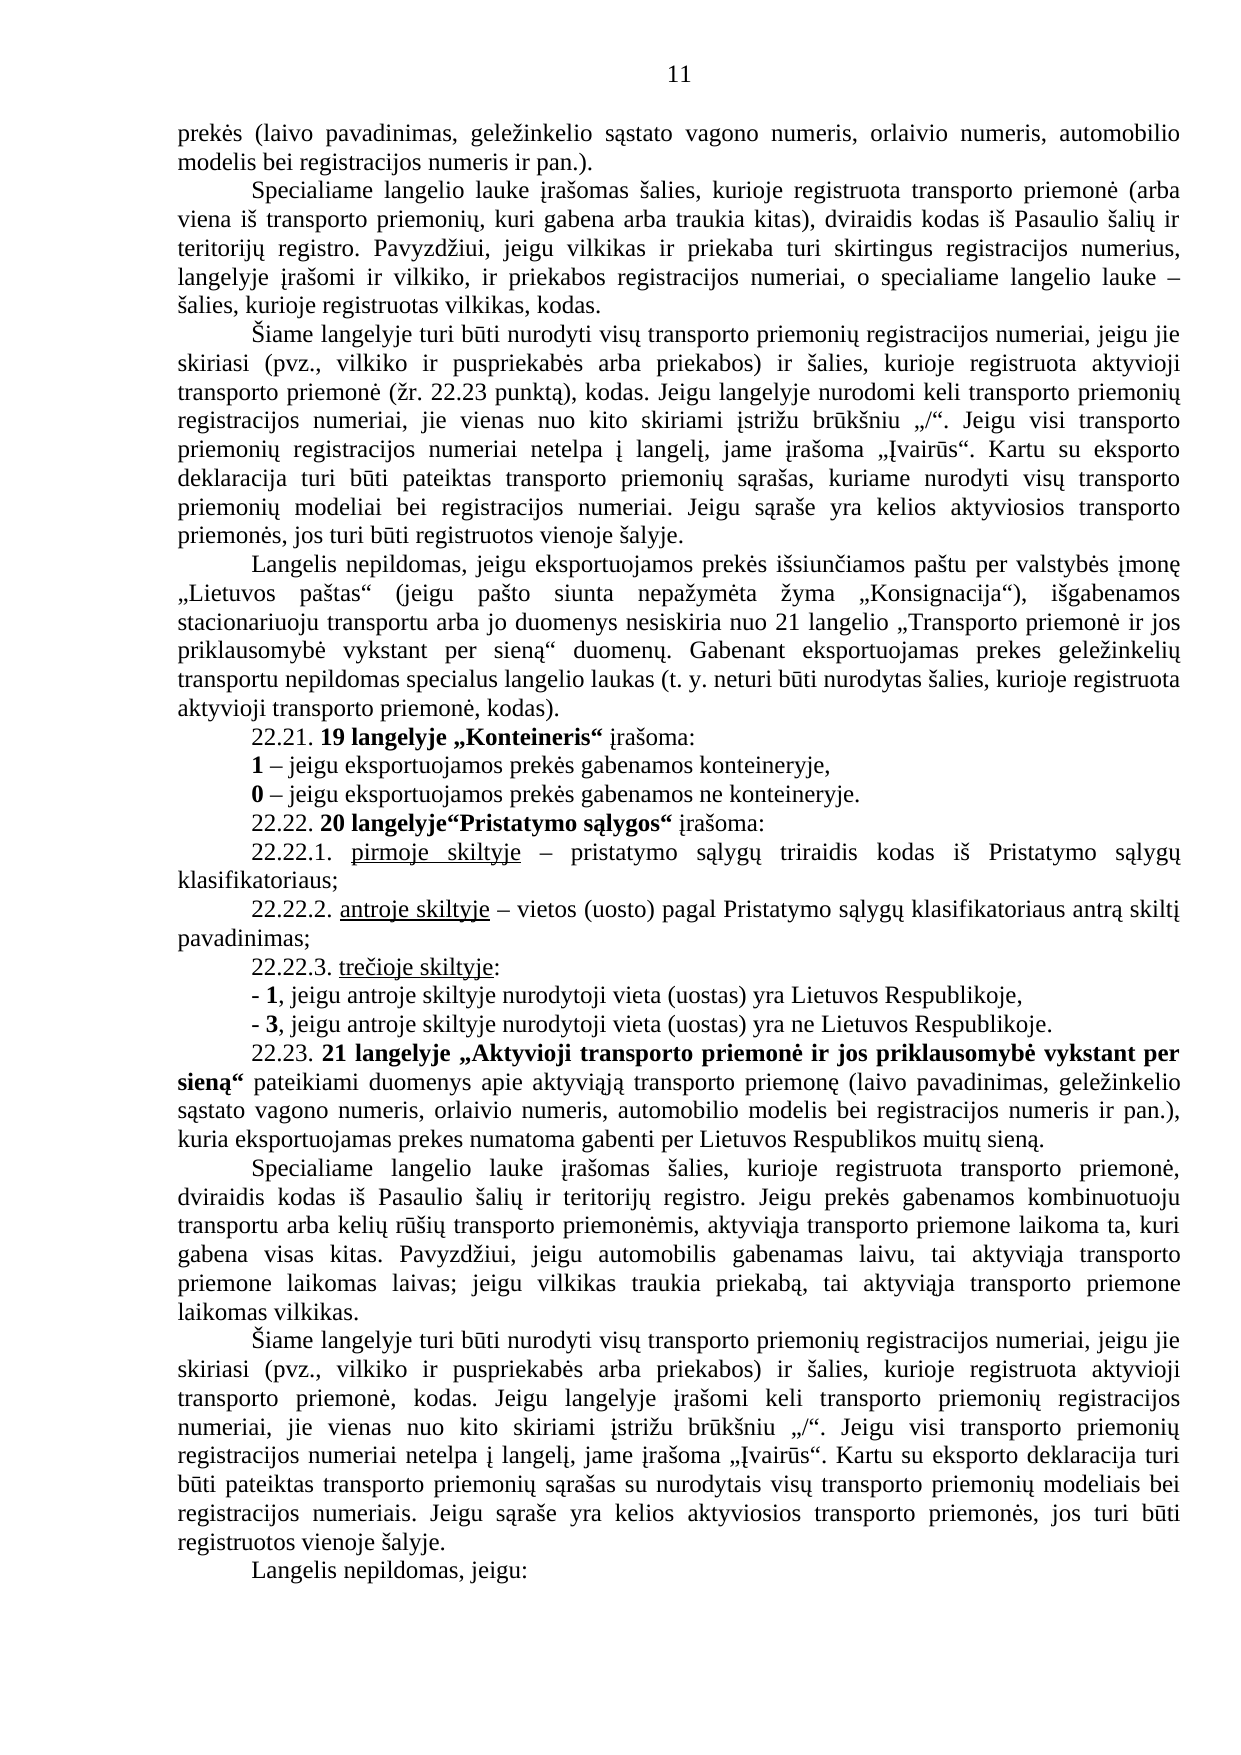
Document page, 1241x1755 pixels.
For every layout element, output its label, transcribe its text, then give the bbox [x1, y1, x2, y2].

text Langelis nepildomas, jeigu: [177, 1556, 1181, 1584]
text Specialiame langelio lauke įrašomas šalies, kurioje registruota transporto priemonė, dviraidis kodas iš Pasaulio šalių ir teritorijų registro. Jeigu prekės gabenamos kombinuotuoju transportu arba kelių rūšių transporto priemonėmis, aktyviąja transporto priemone laikoma ta, kuri gabena visas kitas. Pavyzdžiui, jeigu automobilis gabenamas laivu, tai aktyviąja transporto priemone laikomas laivas; jeigu vilkikas traukia priekabą, tai aktyviąja transporto priemone laikomas vilkikas. [177, 1153, 1181, 1326]
text prekės (laivo pavadinimas, geležinkelio sąstato vagono numeris, orlaivio numeris, automobilio modelis bei registracijos numeris ir pan.). [177, 118, 1181, 176]
text 22.22. 20 langelyje“Pristatymo sąlygos“ įrašoma: [177, 808, 1181, 837]
text - 1, jeigu antroje skiltyje nurodytoji vieta (uostas) yra Lietuvos Respublikoje, [177, 981, 1181, 1009]
text - 3, jeigu antroje skiltyje nurodytoji vieta (uostas) yra ne Lietuvos Respublikoje. [177, 1009, 1181, 1038]
text Specialiame langelio lauke įrašomas šalies, kurioje registruota transporto priemonė (arba viena iš transporto priemonių, kuri gabena arba traukia kitas), dviraidis kodas iš Pasaulio šalių ir teritorijų registro. Pavyzdžiui, jeigu vilkikas ir priekaba turi skirtingus registracijos numerius, langelyje įrašomi ir vilkiko, ir priekabos registracijos numeriai, o specialiame langelio lauke – šalies, kurioje registruotas vilkikas, kodas. [177, 176, 1181, 319]
text 22.22.1. pirmoje skiltyje – pristatymo sąlygų triraidis kodas iš Pristatymo sąlygų klasifikatoriaus; [177, 837, 1181, 894]
text Šiame langelyje turi būti nurodyti visų transporto priemonių registracijos numeriai, jeigu jie skiriasi (pvz., vilkiko ir puspriekabės arba priekabos) ir šalies, kurioje registruota aktyvioji transporto priemonė (žr. 22.23 punktą), kodas. Jeigu langelyje nurodomi keli transporto priemonių registracijos numeriai, jie vienas nuo kito skiriami įstrižu brūkšniu „/“. Jeigu visi transporto priemonių registracijos numeriai netelpa į langelį, jame įrašoma „Įvairūs“. Kartu su eksporto deklaracija turi būti pateiktas transporto priemonių sąrašas, kuriame nurodyti visų transporto priemonių modeliai bei registracijos numeriai. Jeigu sąraše yra kelios aktyviosios transporto priemonės, jos turi būti registruotos vienoje šalyje. [177, 319, 1181, 549]
text 22.23. 21 langelyje „Aktyvioji transporto priemonė ir jos priklausomybė vykstant per sieną“ pateikiami duomenys apie aktyviąją transporto priemonę (laivo pavadinimas, geležinkelio sąstato vagono numeris, orlaivio numeris, automobilio modelis bei registracijos numeris ir pan.), kuria eksportuojamas prekes numatoma gabenti per Lietuvos Respublikos muitų sieną. [177, 1038, 1181, 1153]
text 1 – jeigu eksportuojamos prekės gabenamos konteineryje, [177, 751, 1181, 779]
text 22.21. 19 langelyje „Konteineris“ įrašoma: [177, 722, 1181, 751]
text 22.22.3. trečioje skiltyje: [177, 952, 1181, 981]
text Langelis nepildomas, jeigu eksportuojamos prekės išsiunčiamos paštu per valstybės įmonę „Lietuvos paštas“ (jeigu pašto siunta nepažymėta žyma „Konsignacija“), išgabenamos stacionariuoju transportu arba jo duomenys nesiskiria nuo 21 langelio „Transporto priemonė ir jos priklausomybė vykstant per sieną“ duomenų. Gabenant eksportuojamas prekes geležinkelių transportu nepildomas specialus langelio laukas (t. y. neturi būti nurodytas šalies, kurioje registruota aktyvioji transporto priemonė, kodas). [177, 549, 1181, 722]
text Šiame langelyje turi būti nurodyti visų transporto priemonių registracijos numeriai, jeigu jie skiriasi (pvz., vilkiko ir puspriekabės arba priekabos) ir šalies, kurioje registruota aktyvioji transporto priemonė, kodas. Jeigu langelyje įrašomi keli transporto priemonių registracijos numeriai, jie vienas nuo kito skiriami įstrižu brūkšniu „/“. Jeigu visi transporto priemonių registracijos numeriai netelpa į langelį, jame įrašoma „Įvairūs“. Kartu su eksporto deklaracija turi būti pateiktas transporto priemonių sąrašas su nurodytais visų transporto priemonių modeliais bei registracijos numeriais. Jeigu sąraše yra kelios aktyviosios transporto priemonės, jos turi būti registruotos vienoje šalyje. [177, 1326, 1181, 1556]
text 0 – jeigu eksportuojamos prekės gabenamos ne konteineryje. [177, 779, 1181, 808]
text 22.22.2. antroje skiltyje – vietos (uosto) pagal Pristatymo sąlygų klasifikatoriaus antrą skiltį pavadinimas; [177, 894, 1181, 952]
